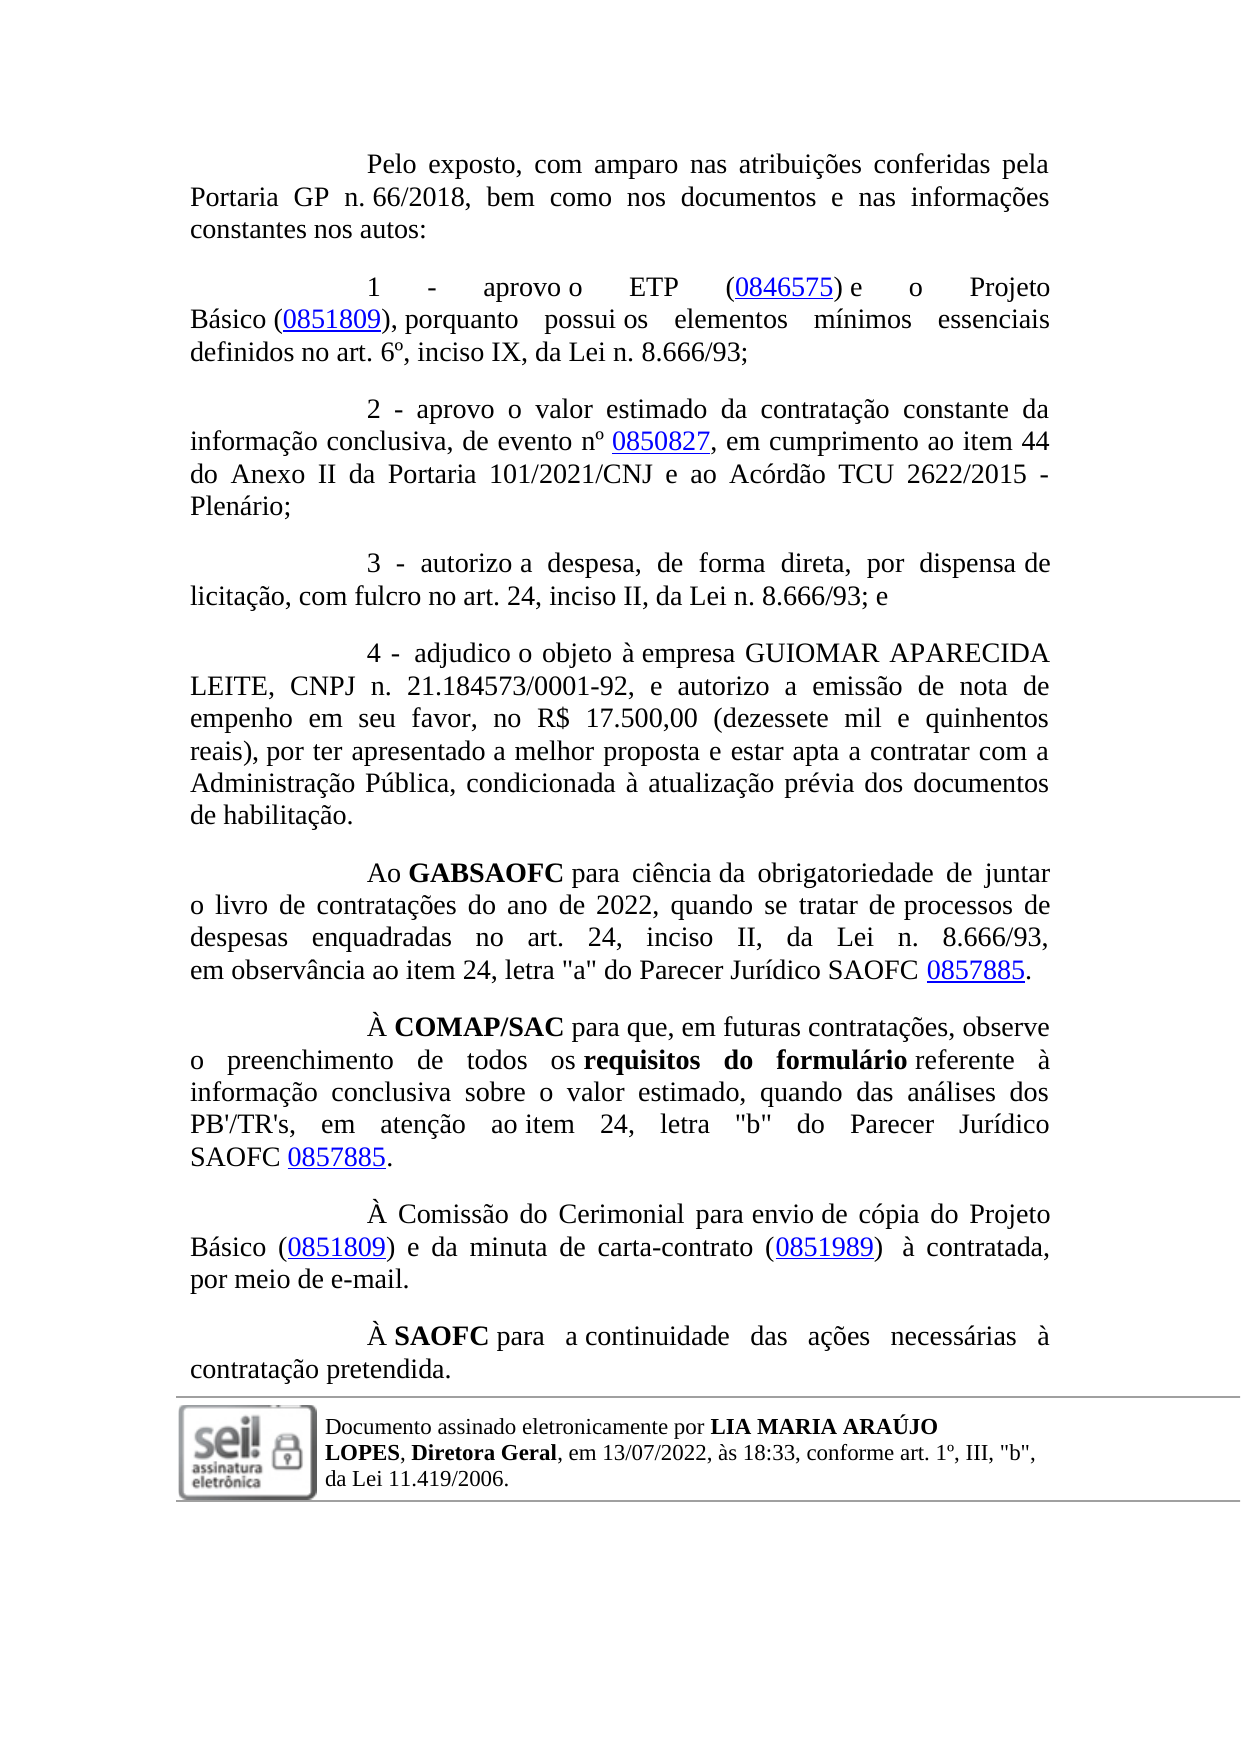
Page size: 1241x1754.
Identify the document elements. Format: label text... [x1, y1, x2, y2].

text À Comissão do Cerimonial para envio de cópia do Projeto Básico (0851809) e da minuta de carta-contrato (0851989) à contratada, por meio de e-mail. [190, 1197, 1051, 1294]
table_header [177, 1403, 323, 1500]
text Ao GABSAOFC para ciência da obrigatoriedade de juntar o livro de contratações do ano de 2022, quando se tratar de processos de despesas enquadradas no art. 24, inciso II, da Lei n. 8.666/93, em observância ao item 24, letra "a" do Parecer Jurídico SAOFC 0857885. [190, 856, 1051, 985]
text 4 - adjudico o objeto à empresa GUIOMAR APARECIDA LEITE, CNPJ n. 21.184573/0001-92, e autorizo a emissão de nota de empenho em seu favor, no R$ 17.500,00 (dezessete mil e quinhentos reais), por ter apresentado a melhor proposta e estar apta a contratar com a Administração Pública, condicionada à atualização prévia dos documentos de habilitação. [190, 636, 1051, 831]
text À SAOFC para a continuidade das ações necessárias à contratação pretendida. [190, 1319, 1051, 1384]
text 1 - aprovo o ETP (0846575) e o Projeto Básico (0851809), porquanto possui os elementos mínimos essenciais definidos no art. 6º, inciso IX, da Lei n. 8.666/93; [190, 270, 1051, 367]
table_header Documento assinado eletronicamente por LIA MARIA ARAÚJO LOPES, Diretora Geral, em 13/07/2022, às 18:33, conforme art. 1º, III, "b", da Lei 11.419/2006. [323, 1403, 1063, 1500]
text Pelo exposto, com amparo nas atribuições conferidas pela Portaria GP n. 66/2018, bem como nos documentos e nas informações constantes nos autos: [190, 148, 1051, 245]
text 2 - aprovo o valor estimado da contratação constante da informação conclusiva, de evento nº 0850827, em cumprimento ao item 44 do Anexo II da Portaria 101/2021/CNJ e ao Acórdão TCU 2622/2015 - Plenário; [190, 392, 1051, 522]
text 3 - autorizo a despesa, de forma direta, por dispensa de licitação, com fulcro no art. 24, inciso II, da Lei n. 8.666/93; e [190, 547, 1051, 611]
text À COMAP/SAC para que, em futuras contratações, observe o preenchimento de todos os requisitos do formulário referente à informação conclusiva sobre o valor estimado, quando das análises dos PB'/TR's, em atenção ao item 24, letra "b" do Parecer Jurídico SAOFC 0857885. [190, 1010, 1051, 1172]
